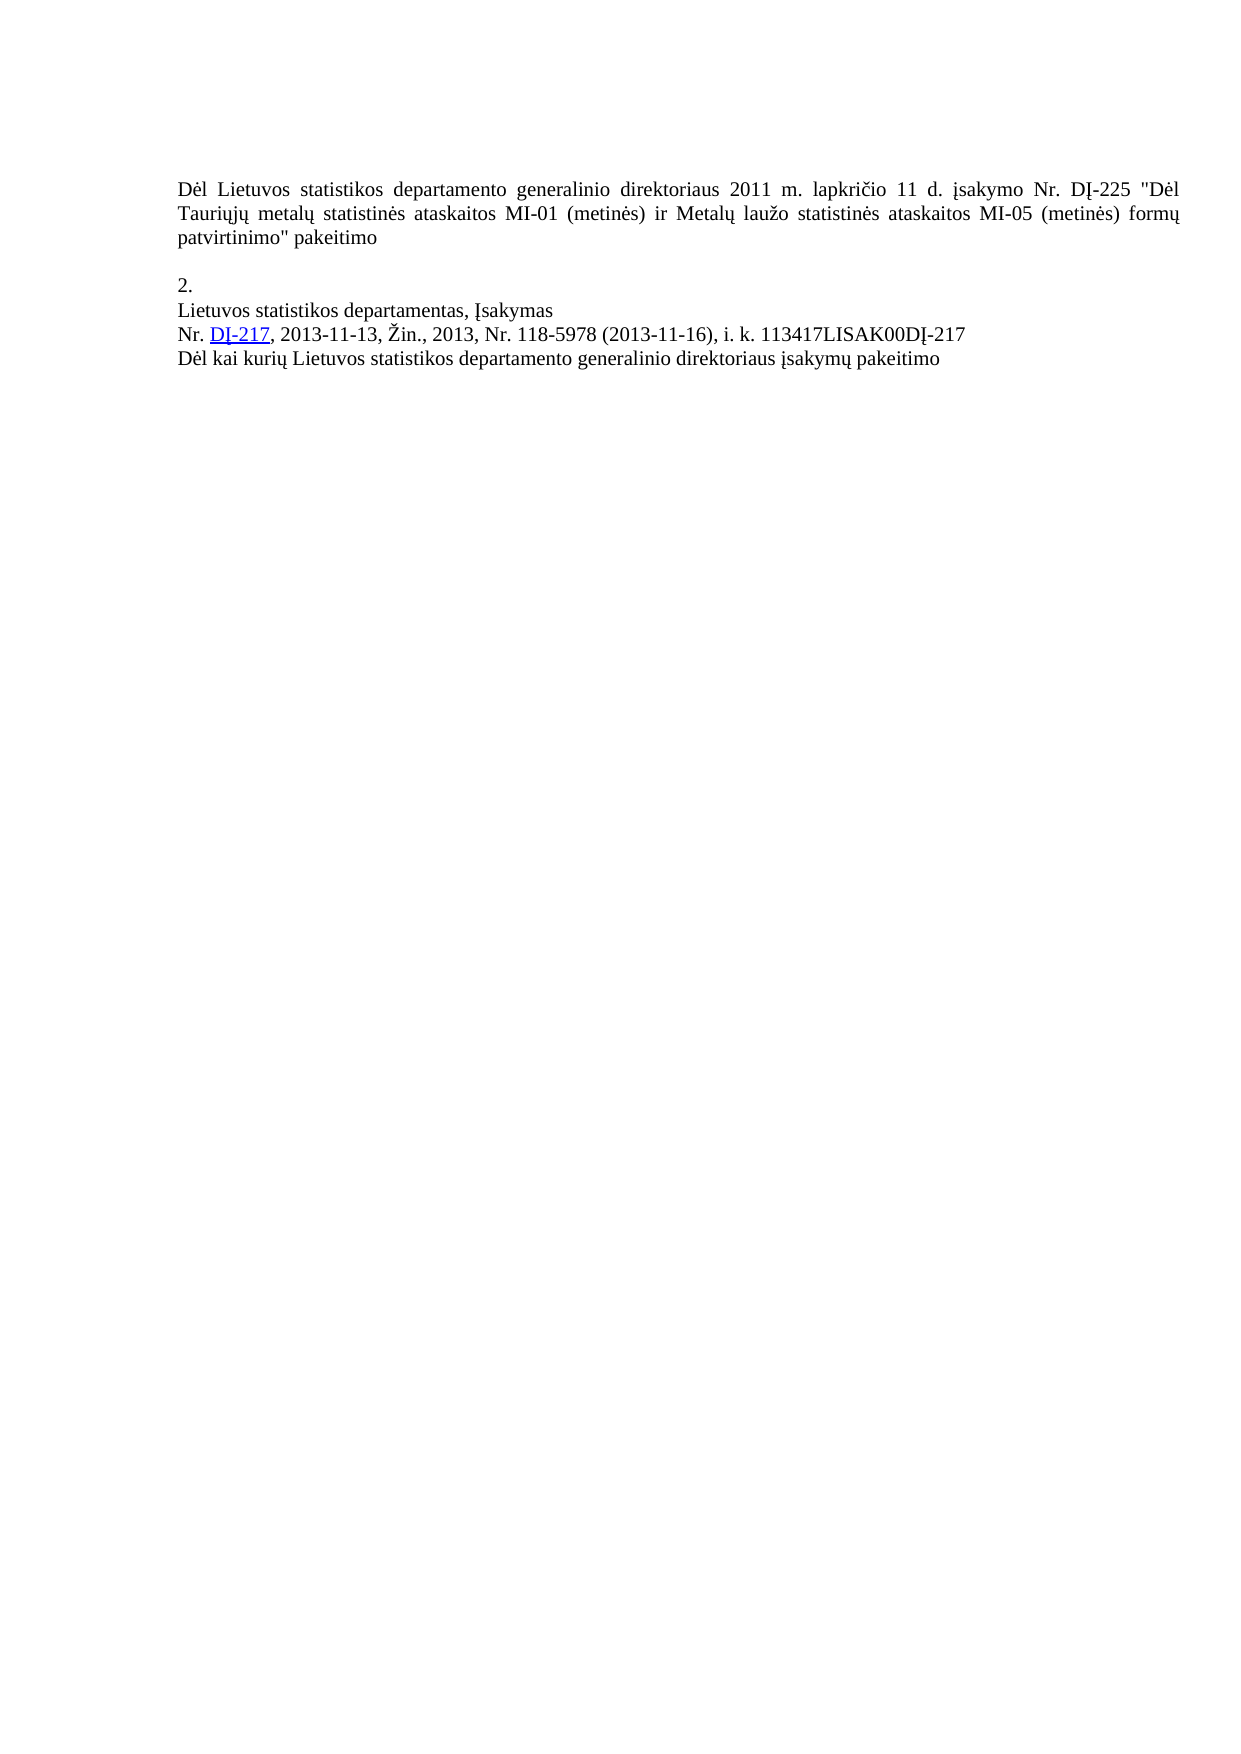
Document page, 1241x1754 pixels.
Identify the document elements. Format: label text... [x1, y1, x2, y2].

text Dėl Lietuvos statistikos departamento generalinio direktoriaus 2011 m. lapkričio 11 d. įsakymo Nr. DĮ-225 "Dėl Tauriųjų metalų statistinės ataskaitos MI-01 (metinės) ir Metalų laužo statistinės ataskaitos MI-05 (metinės) formų patvirtinimo" pakeitimo [177, 177, 1181, 249]
text Nr. DĮ-217, 2013-11-13, Žin., 2013, Nr. 118-5978 (2013-11-16), i. k. 113417LISAK00DĮ-217 [177, 322, 1181, 346]
text 2. [177, 273, 1181, 297]
text Dėl kai kurių Lietuvos statistikos departamento generalinio direktoriaus įsakymų pakeitimo [177, 346, 1181, 370]
text Lietuvos statistikos departamentas, Įsakymas [177, 297, 1181, 322]
